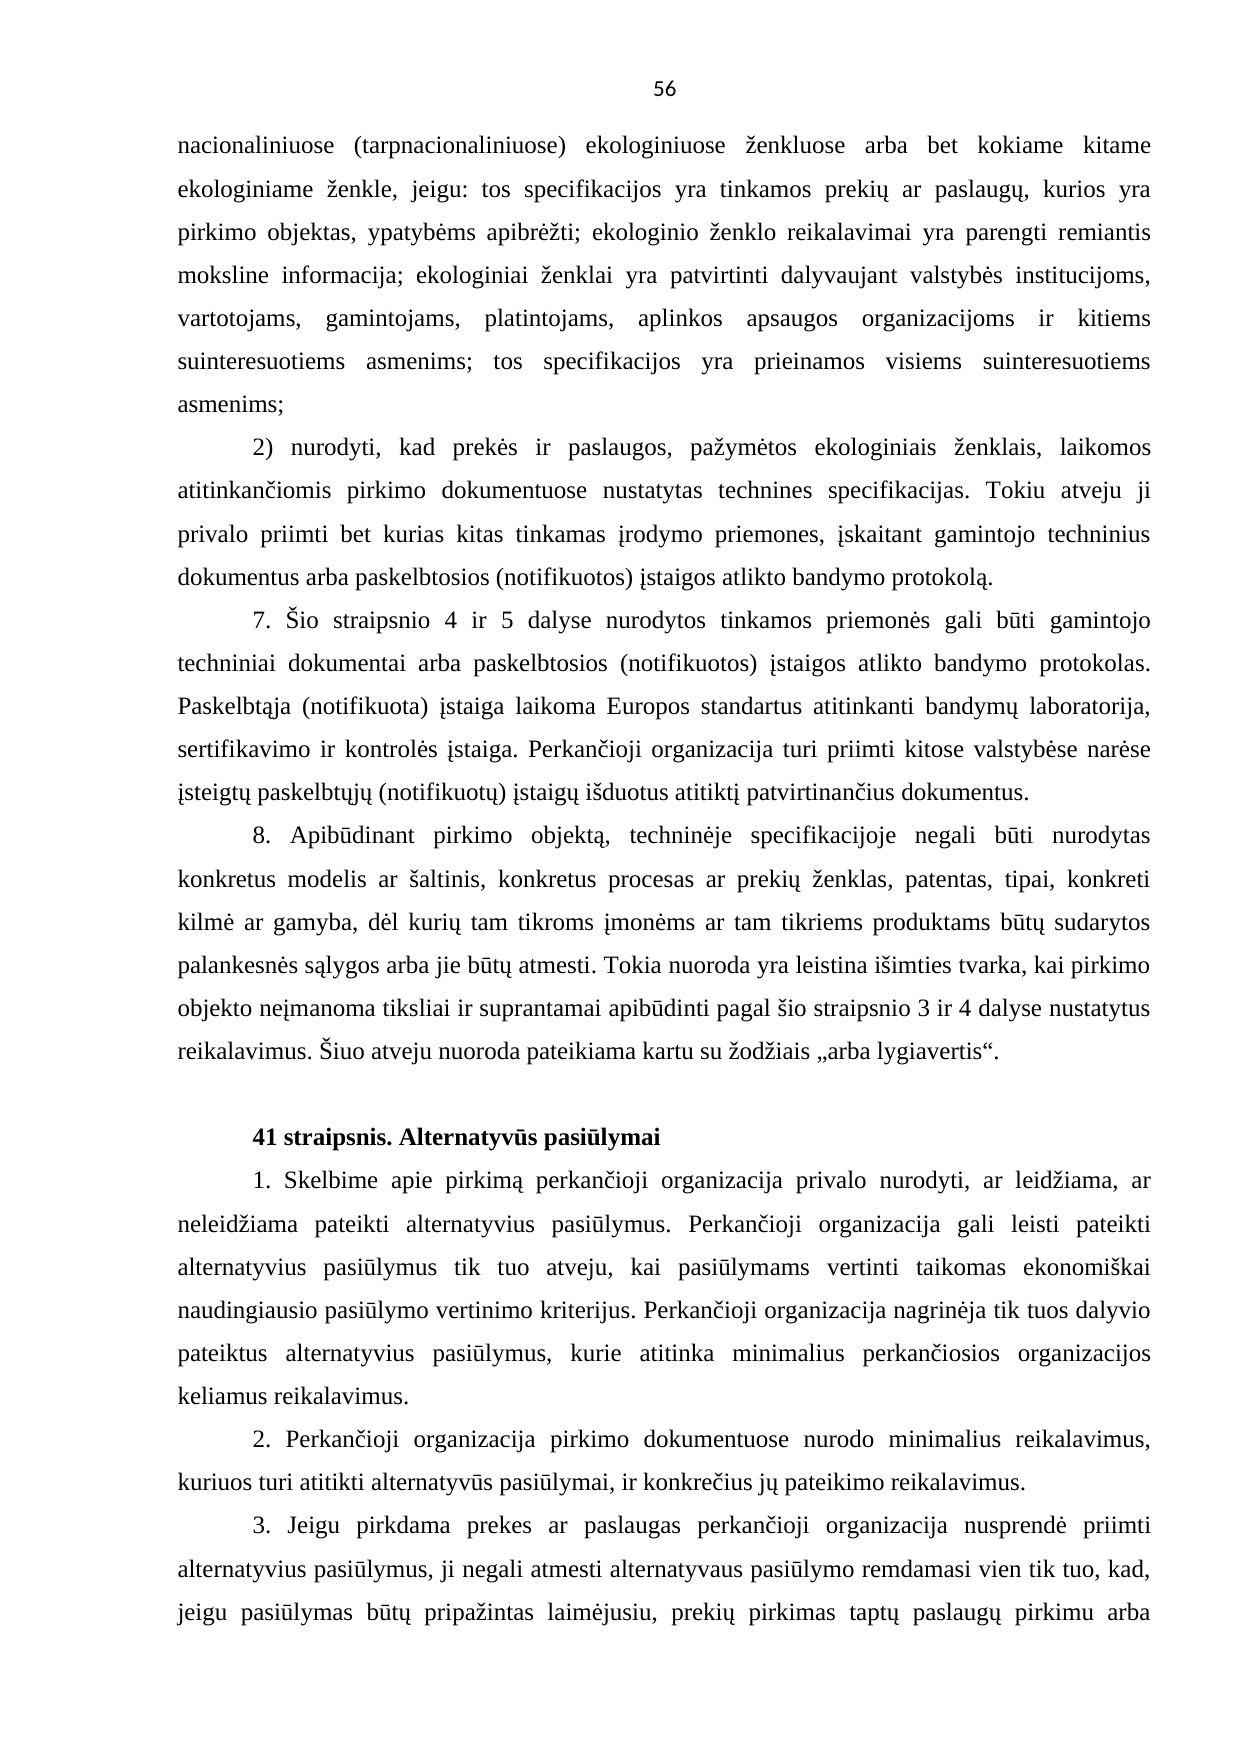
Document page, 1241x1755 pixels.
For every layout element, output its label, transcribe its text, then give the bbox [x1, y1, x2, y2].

text 8. Apibūdinant pirkimo objektą, techninėje specifikacijoje negali būti nurodytas konkretus modelis ar šaltinis, konkretus procesas ar prekių ženklas, patentas, tipai, konkreti kilmė ar gamyba, dėl kurių tam tikroms įmonėms ar tam tikriems produktams būtų sudarytos palankesnės sąlygos arba jie būtų atmesti. Tokia nuoroda yra leistina išimties tvarka, kai pirkimo objekto neįmanoma tiksliai ir suprantamai apibūdinti pagal šio straipsnio 3 ir 4 dalyse nustatytus reikalavimus. Šiuo atveju nuoroda pateikiama kartu su žodžiais „arba lygiavertis“. [177, 821, 1152, 1065]
text 2) nurodyti, kad prekės ir paslaugos, pažymėtos ekologiniais ženklais, laikomos atitinkančiomis pirkimo dokumentuose nustatytas technines specifikacijas. Tokiu atveju ji privalo priimti bet kurias kitas tinkamas įrodymo priemones, įskaitant gamintojo techninius dokumentus arba paskelbtosios (notifikuotos) įstaigos atlikto bandymo protokolą. [177, 432, 1152, 591]
text 2. Perkančioji organizacija pirkimo dokumentuose nurodo minimalius reikalavimus, kuriuos turi atitikti alternatyvūs pasiūlymai, ir konkrečius jų pateikimo reikalavimus. [177, 1424, 1152, 1496]
text nacionaliniuose (tarpnacionaliniuose) ekologiniuose ženkluose arba bet kokiame kitame ekologiniame ženkle, jeigu: tos specifikacijos yra tinkamos prekių ar paslaugų, kurios yra pirkimo objektas, ypatybėms apibrėžti; ekologinio ženklo reikalavimai yra parengti remiantis moksline informacija; ekologiniai ženklai yra patvirtinti dalyvaujant valstybės institucijoms, vartotojams, gamintojams, platintojams, aplinkos apsaugos organizacijoms ir kitiems suinteresuotiems asmenims; tos specifikacijos yra prieinamos visiems suinteresuotiems asmenims; [177, 131, 1152, 418]
text 1. Skelbime apie pirkimą perkančioji organizacija privalo nurodyti, ar leidžiama, ar neleidžiama pateikti alternatyvius pasiūlymus. Perkančioji organizacija gali leisti pateikti alternatyvius pasiūlymus tik tuo atveju, kai pasiūlymams vertinti taikomas ekonomiškai naudingiausio pasiūlymo vertinimo kriterijus. Perkančioji organizacija nagrinėja tik tuos dalyvio pateiktus alternatyvius pasiūlymus, kurie atitinka minimalius perkančiosios organizacijos keliamus reikalavimus. [177, 1166, 1152, 1410]
text 7. Šio straipsnio 4 ir 5 dalyse nurodytos tinkamos priemonės gali būti gamintojo techniniai dokumentai arba paskelbtosios (notifikuotos) įstaigos atlikto bandymo protokolas. Paskelbtąja (notifikuota) įstaiga laikoma Europos standartus atitinkanti bandymų laboratorija, sertifikavimo ir kontrolės įstaiga. Perkančioji organizacija turi priimti kitose valstybėse narėse įsteigtų paskelbtųjų (notifikuotų) įstaigų išduotus atitiktį patvirtinančius dokumentus. [177, 605, 1152, 806]
text 41 straipsnis. Alternatyvūs pasiūlymai [177, 1122, 1152, 1151]
text 3. Jeigu pirkdama prekes ar paslaugas perkančioji organizacija nusprendė priimti alternatyvius pasiūlymus, ji negali atmesti alternatyvaus pasiūlymo remdamasi vien tik tuo, kad, jeigu pasiūlymas būtų pripažintas laimėjusiu, prekių pirkimas taptų paslaugų pirkimu arba [177, 1511, 1152, 1626]
